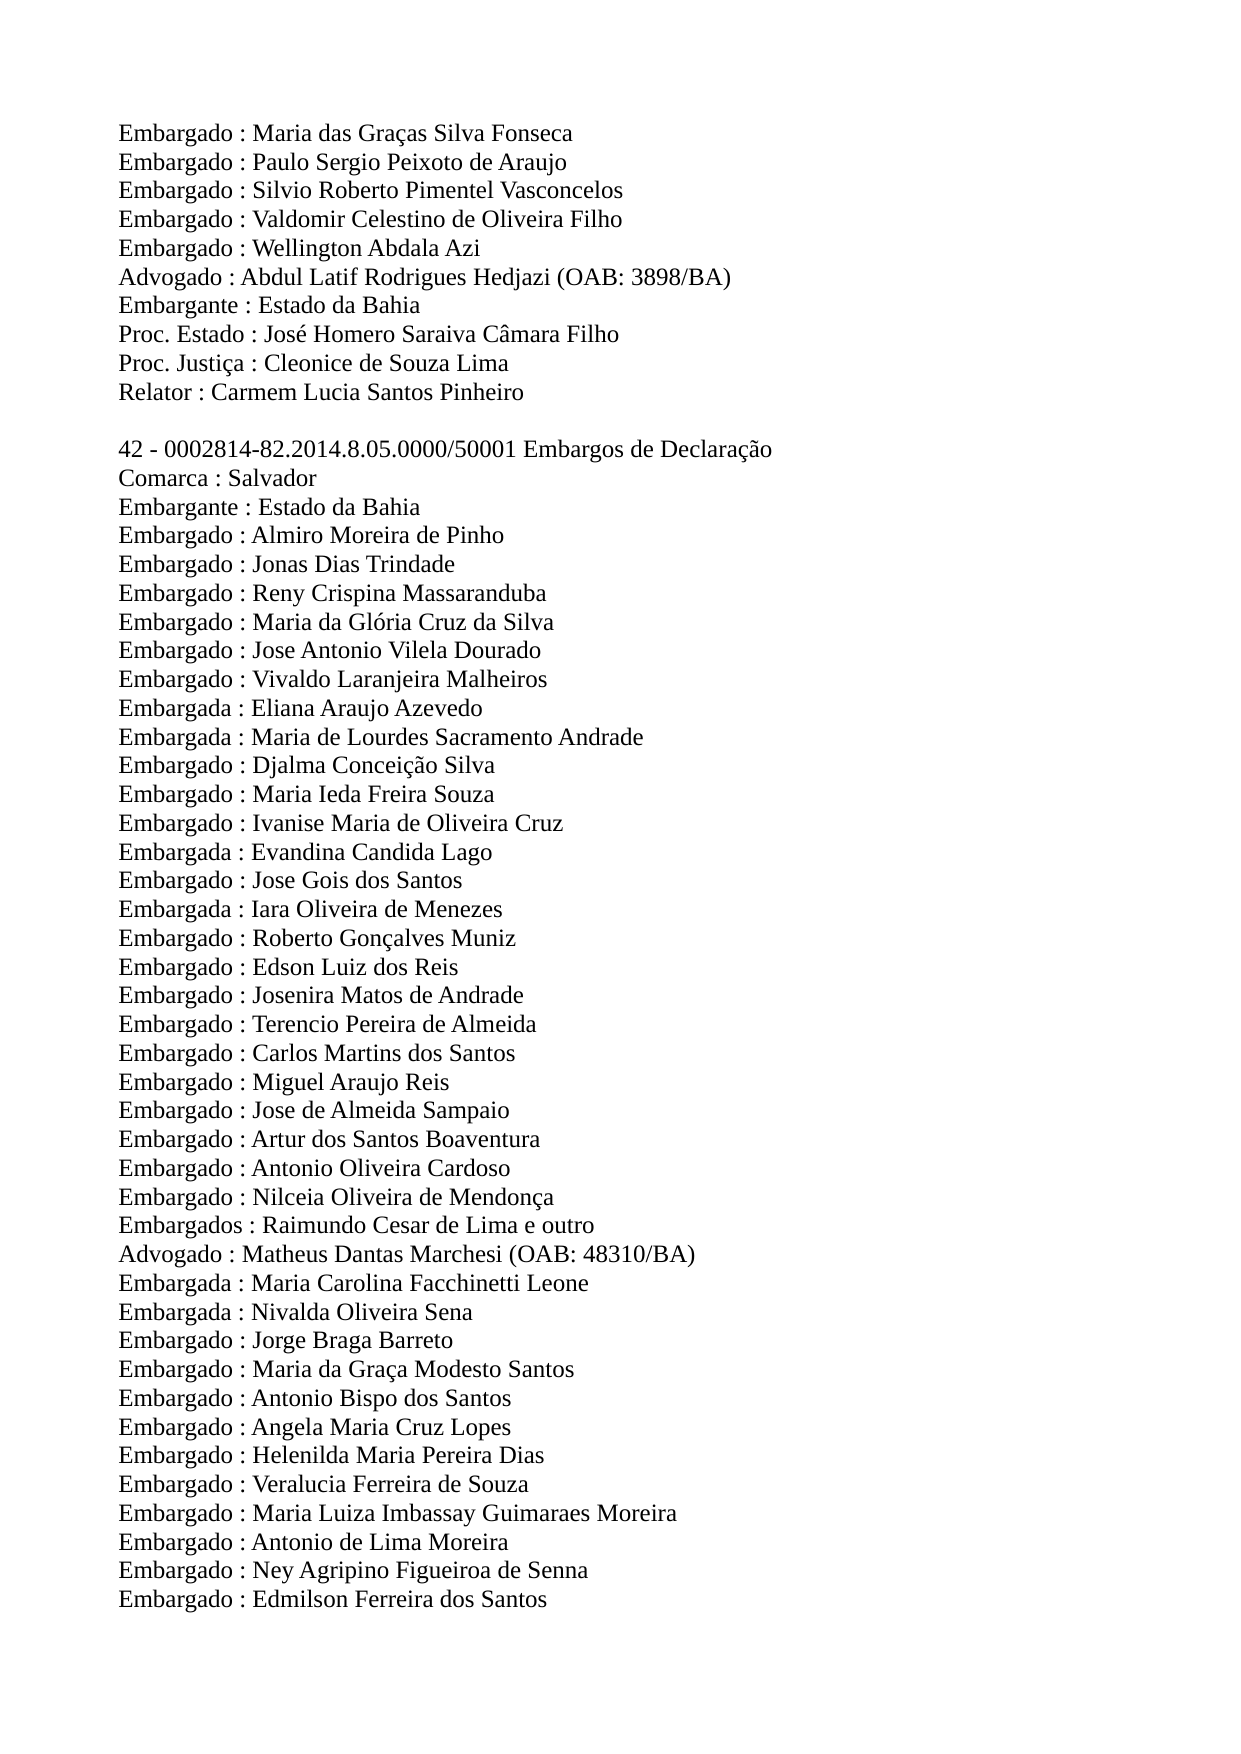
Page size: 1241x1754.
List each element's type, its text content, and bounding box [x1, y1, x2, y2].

text Embargado : Maria das Graças Silva Fonseca Embargado : Paulo Sergio Peixoto de Araujo Embargado : Silvio Roberto Pimentel Vasconcelos Embargado : Valdomir Celestino de Oliveira Filho Embargado : Wellington Abdala Azi Advogado : Abdul Latif Rodrigues Hedjazi (OAB: 3898/BA) Embargante : Estado da Bahia Proc. Estado : José Homero Saraiva Câmara Filho Proc. Justiça : Cleonice de Souza Lima Relator : Carmem Lucia Santos Pinheiro [118, 118, 1122, 406]
text Comarca : Salvador [118, 463, 1122, 492]
text 42 - 0002814-82.2014.8.05.0000/50001 Embargos de Declaração [118, 434, 1122, 463]
text Embargante : Estado da Bahia Embargado : Almiro Moreira de Pinho Embargado : Jonas Dias Trindade Embargado : Reny Crispina Massaranduba Embargado : Maria da Glória Cruz da Silva Embargado : Jose Antonio Vilela Dourado Embargado : Vivaldo Laranjeira Malheiros Embargada : Eliana Araujo Azevedo Embargada : Maria de Lourdes Sacramento Andrade Embargado : Djalma Conceição Silva Embargado : Maria Ieda Freira Souza Embargado : Ivanise Maria de Oliveira Cruz Embargada : Evandina Candida Lago Embargado : Jose Gois dos Santos Embargada : Iara Oliveira de Menezes Embargado : Roberto Gonçalves Muniz Embargado : Edson Luiz dos Reis Embargado : Josenira Matos de Andrade Embargado : Terencio Pereira de Almeida Embargado : Carlos Martins dos Santos Embargado : Miguel Araujo Reis Embargado : Jose de Almeida Sampaio Embargado : Artur dos Santos Boaventura Embargado : Antonio Oliveira Cardoso Embargado : Nilceia Oliveira de Mendonça Embargados : Raimundo Cesar de Lima e outro Advogado : Matheus Dantas Marchesi (OAB: 48310/BA) Embargada : Maria Carolina Facchinetti Leone Embargada : Nivalda Oliveira Sena Embargado : Jorge Braga Barreto Embargado : Maria da Graça Modesto Santos Embargado : Antonio Bispo dos Santos Embargado : Angela Maria Cruz Lopes Embargado : Helenilda Maria Pereira Dias Embargado : Veralucia Ferreira de Souza Embargado : Maria Luiza Imbassay Guimaraes Moreira Embargado : Antonio de Lima Moreira Embargado : Ney Agripino Figueiroa de Senna Embargado : Edmilson Ferreira dos Santos [118, 492, 1122, 1613]
